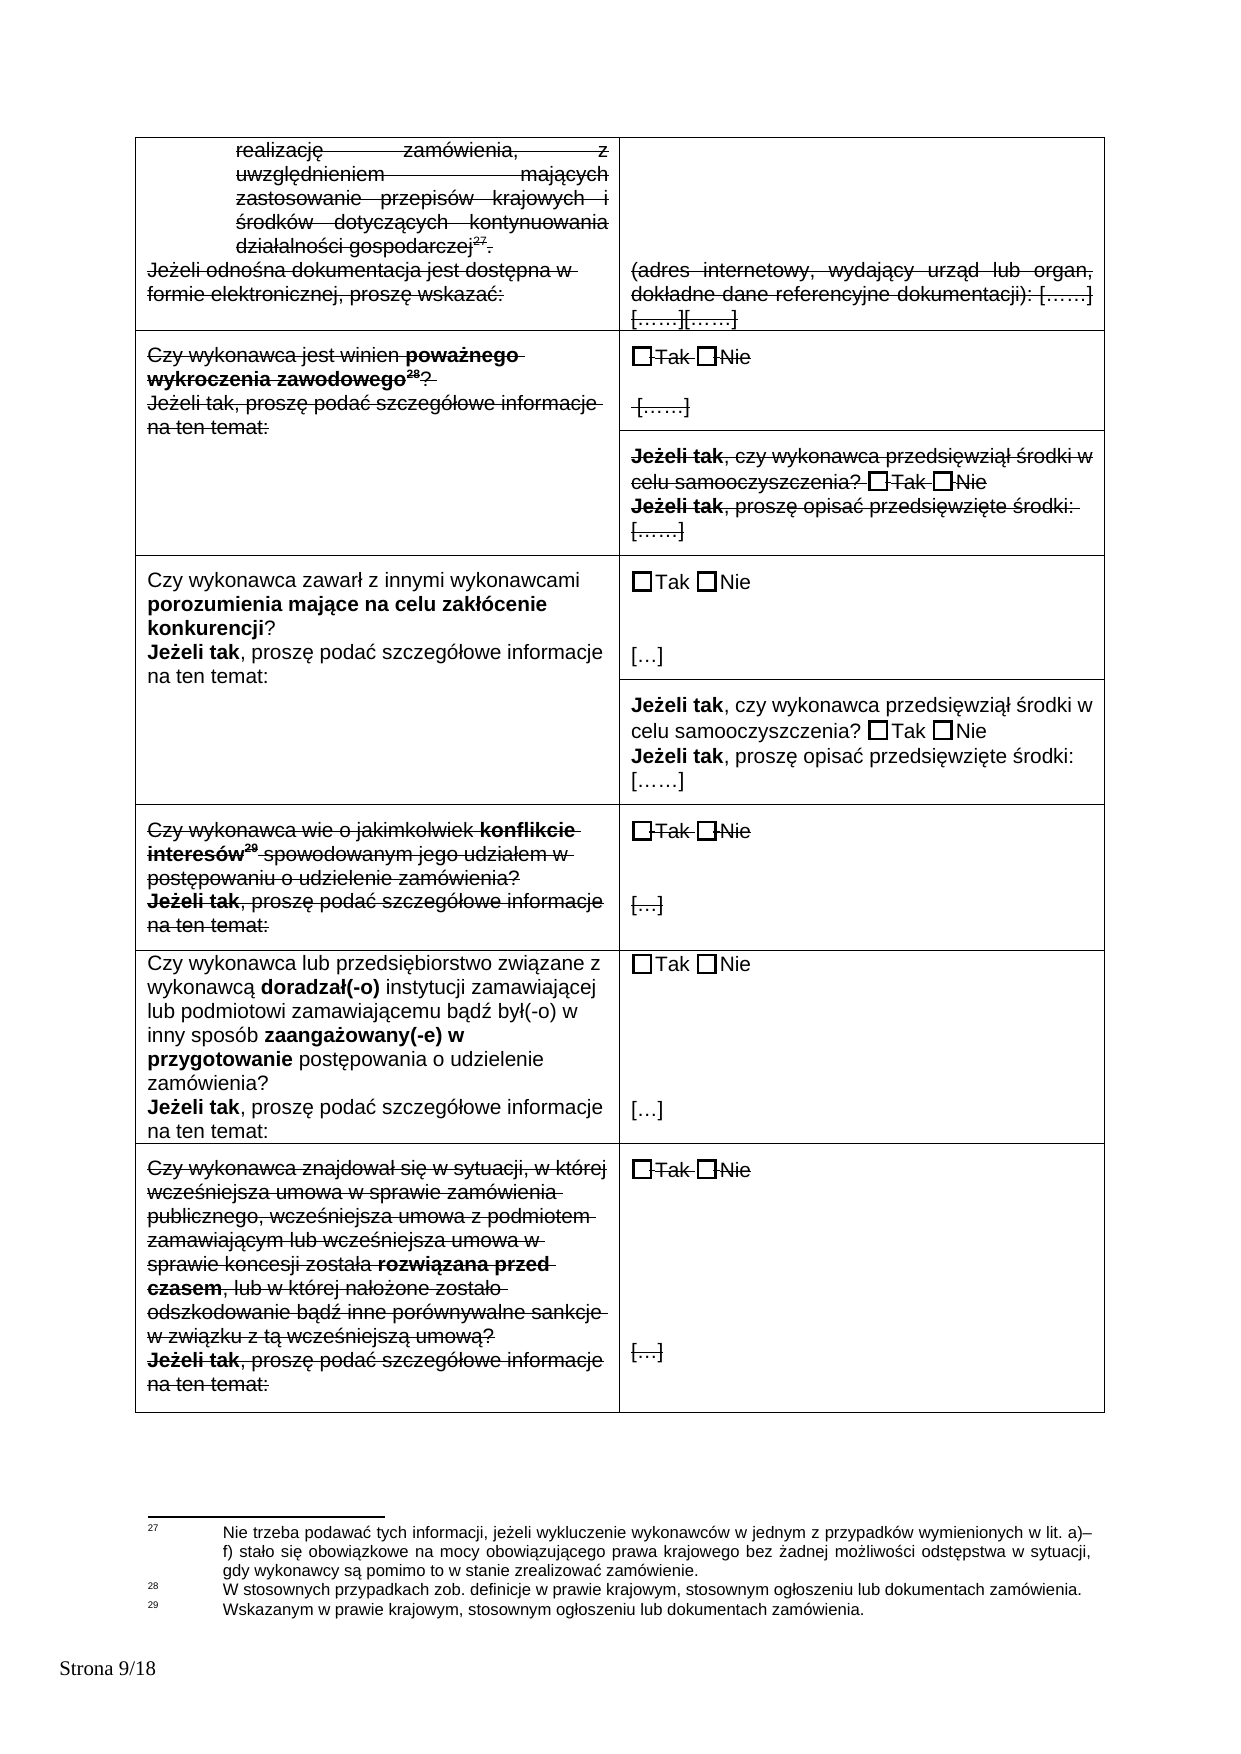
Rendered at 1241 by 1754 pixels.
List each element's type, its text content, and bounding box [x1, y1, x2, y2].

table_cell Czy wykonawca zawarł z innymi wykonawcami porozumienia mające na celu zakłócenie konkurencji? Jeżeli tak, proszę podać szczegółowe informacje na ten temat: [136, 556, 619, 804]
table_cell Jeżeli tak, czy wykonawca przedsięwziął środki w celu samooczyszczenia? Tak Nie Jeżeli tak, proszę opisać przedsięwzięte środki: [……] [620, 431, 1104, 555]
table_cell Tak Nie […] [620, 951, 1104, 1142]
table_cell Czy wykonawca lub przedsiębiorstwo związane z wykonawcą doradzał(-o) instytucji zamawiającej lub podmiotowi zamawiającemu bądź był(-o) w inny sposób zaangażowany(-e) w przygotowanie postępowania o udzielenie zamówienia? Jeżeli tak, proszę podać szczegółowe informacje na ten temat: [136, 951, 619, 1142]
table_cell Tak Nie […] [620, 805, 1104, 950]
table_cell Tak Nie […] [620, 556, 1104, 679]
table_cell Czy wykonawca wie o jakimkolwiek konflikcie interesów spowodowanym jego udziałem w postępowaniu o udzielenie zamówienia? Jeżeli tak, proszę podać szczegółowe informacje na ten temat: [136, 805, 619, 950]
table_cell Czy wykonawca znajdował się w sytuacji, w której wcześniejsza umowa w sprawie zamówienia publicznego, wcześniejsza umowa z podmiotem zamawiającym lub wcześniejsza umowa w sprawie koncesji została rozwiązana przed czasem, lub w której nałożone zostało odszkodowanie bądź inne porównywalne sankcje w związku z tą wcześniejszą umową? Jeżeli tak, proszę podać szczegółowe informacje na ten temat: [136, 1144, 619, 1412]
table_cell Czy wykonawca jest winien poważnego wykroczenia zawodowego? Jeżeli tak, proszę podać szczegółowe informacje na ten temat: [136, 331, 619, 555]
table_cell realizację zamówienia, z uwzględnieniem mających zastosowanie przepisów krajowych i środków dotyczących kontynuowania działalności gospodarczej. Jeżeli odnośna dokumentacja jest dostępna w formie elektronicznej, proszę wskazać: [136, 138, 619, 329]
table_cell Tak Nie [……] [620, 331, 1104, 430]
table_cell Tak Nie […] [620, 1144, 1104, 1412]
table_cell Jeżeli tak, czy wykonawca przedsięwziął środki w celu samooczyszczenia? Tak Nie Jeżeli tak, proszę opisać przedsięwzięte środki: [……] [620, 680, 1104, 804]
table_cell Tak Nie [……] [……] (adres internetowy, wydający urząd lub organ, dokładne dane referencyjne dokumentacji): [……][……][……] [620, 138, 1104, 329]
